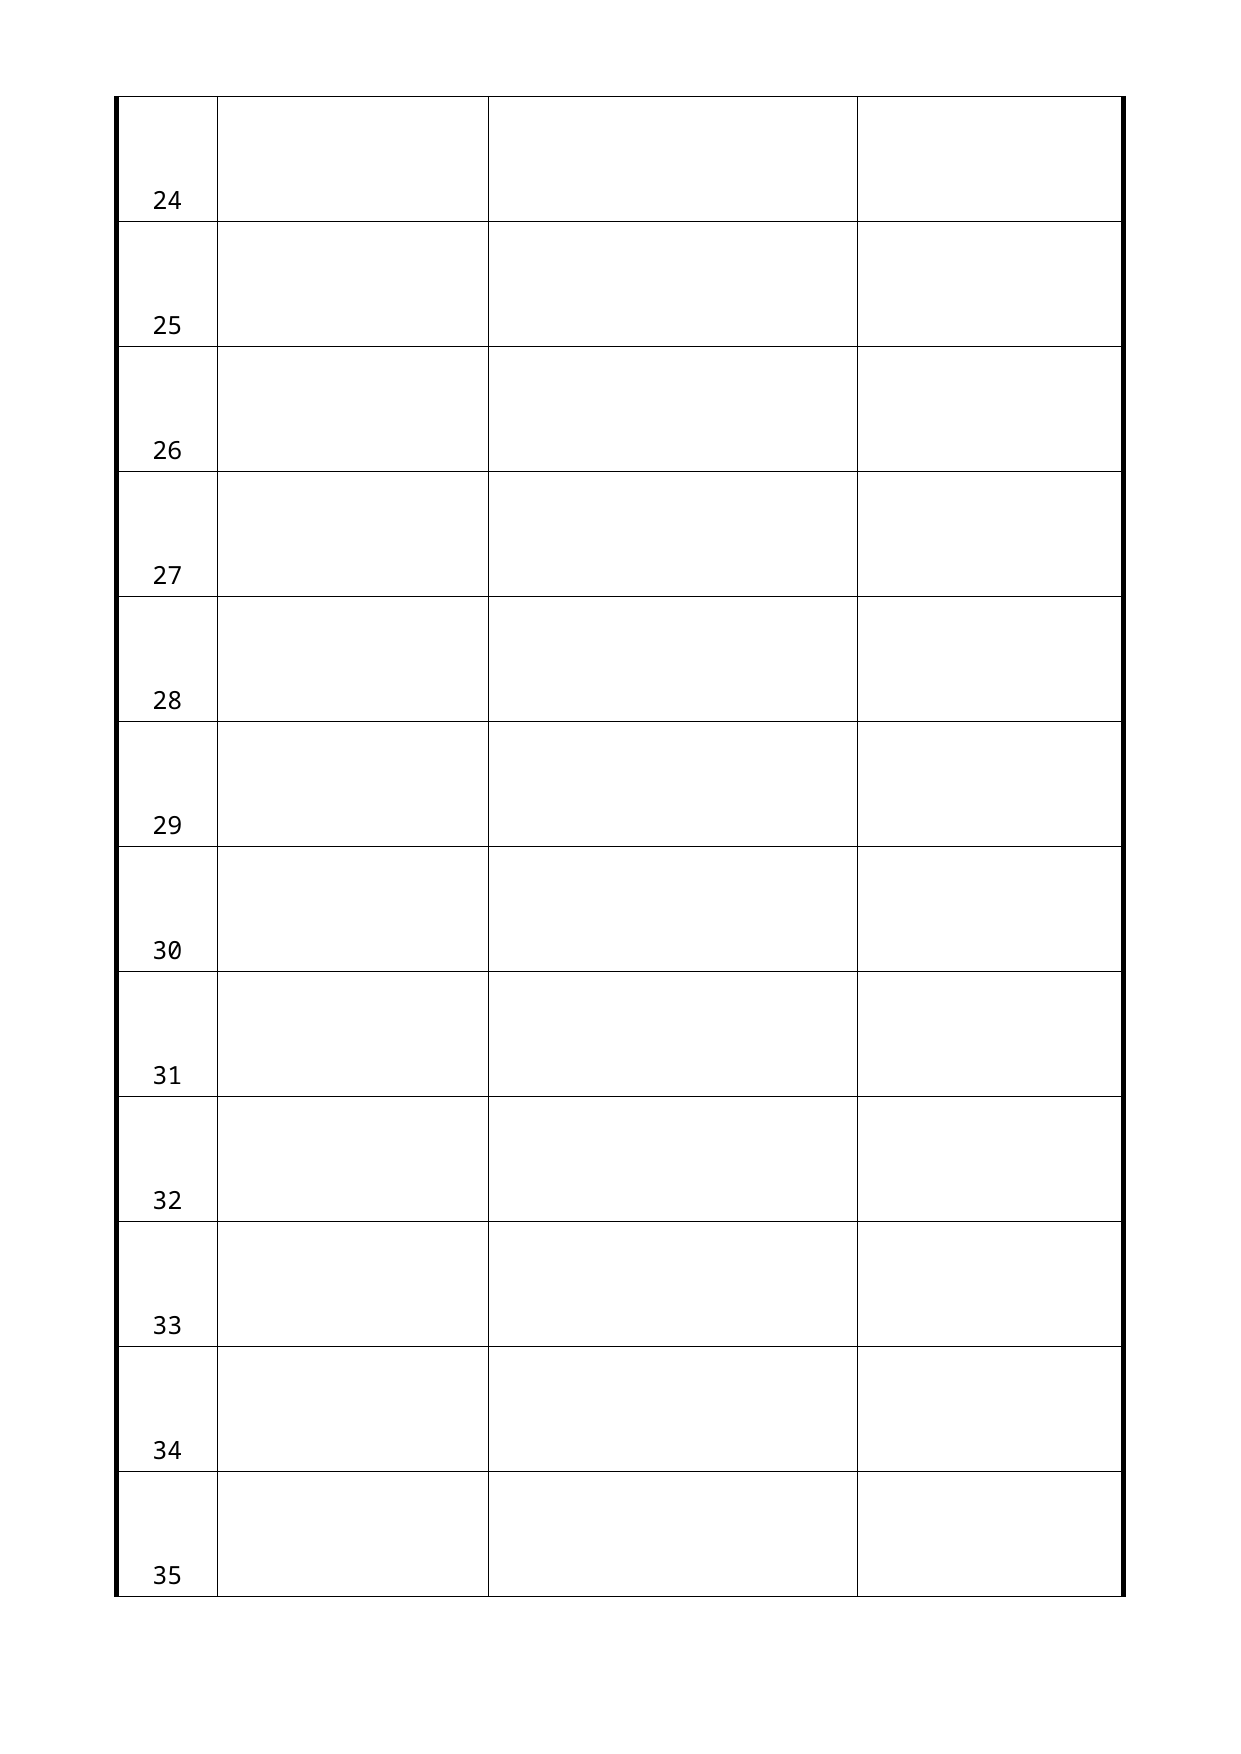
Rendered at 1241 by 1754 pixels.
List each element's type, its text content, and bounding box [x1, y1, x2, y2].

table_cell [858, 97, 1121, 221]
table_cell [218, 1347, 488, 1471]
table_cell [489, 1472, 857, 1596]
table_cell [218, 472, 488, 596]
table_cell [489, 1097, 857, 1221]
table_cell [858, 847, 1121, 971]
table_cell [218, 1222, 488, 1346]
table_cell [858, 472, 1121, 596]
table_cell 29 [119, 722, 217, 846]
table_cell 27 [119, 472, 217, 596]
table_cell 35 [119, 1472, 217, 1596]
table_cell 33 [119, 1222, 217, 1346]
table_cell [218, 1097, 488, 1221]
table_cell [489, 347, 857, 471]
table_cell [218, 847, 488, 971]
table_cell [489, 472, 857, 596]
table_cell [489, 722, 857, 846]
table_cell [858, 1097, 1121, 1221]
table_cell 24 [119, 97, 217, 221]
table_cell 26 [119, 347, 217, 471]
table_cell 28 [119, 597, 217, 721]
table_cell [489, 222, 857, 346]
table_cell [218, 222, 488, 346]
table_cell [218, 97, 488, 221]
table_cell [218, 1472, 488, 1596]
table_cell [218, 597, 488, 721]
table_cell [489, 847, 857, 971]
table_cell [218, 722, 488, 846]
table_cell [858, 597, 1121, 721]
table_cell 25 [119, 222, 217, 346]
table_cell 30 [119, 847, 217, 971]
table_cell [858, 1347, 1121, 1471]
table_cell [218, 347, 488, 471]
table_cell [858, 1472, 1121, 1596]
table_cell [858, 222, 1121, 346]
table_cell 31 [119, 972, 217, 1096]
table_cell [858, 347, 1121, 471]
table_cell [858, 722, 1121, 846]
table_cell [489, 1347, 857, 1471]
table_cell 34 [119, 1347, 217, 1471]
table_cell [218, 972, 488, 1096]
table_cell [858, 972, 1121, 1096]
table_cell [489, 972, 857, 1096]
table_cell [489, 597, 857, 721]
table_cell 32 [119, 1097, 217, 1221]
table_cell [489, 97, 857, 221]
table_cell [858, 1222, 1121, 1346]
table_cell [489, 1222, 857, 1346]
